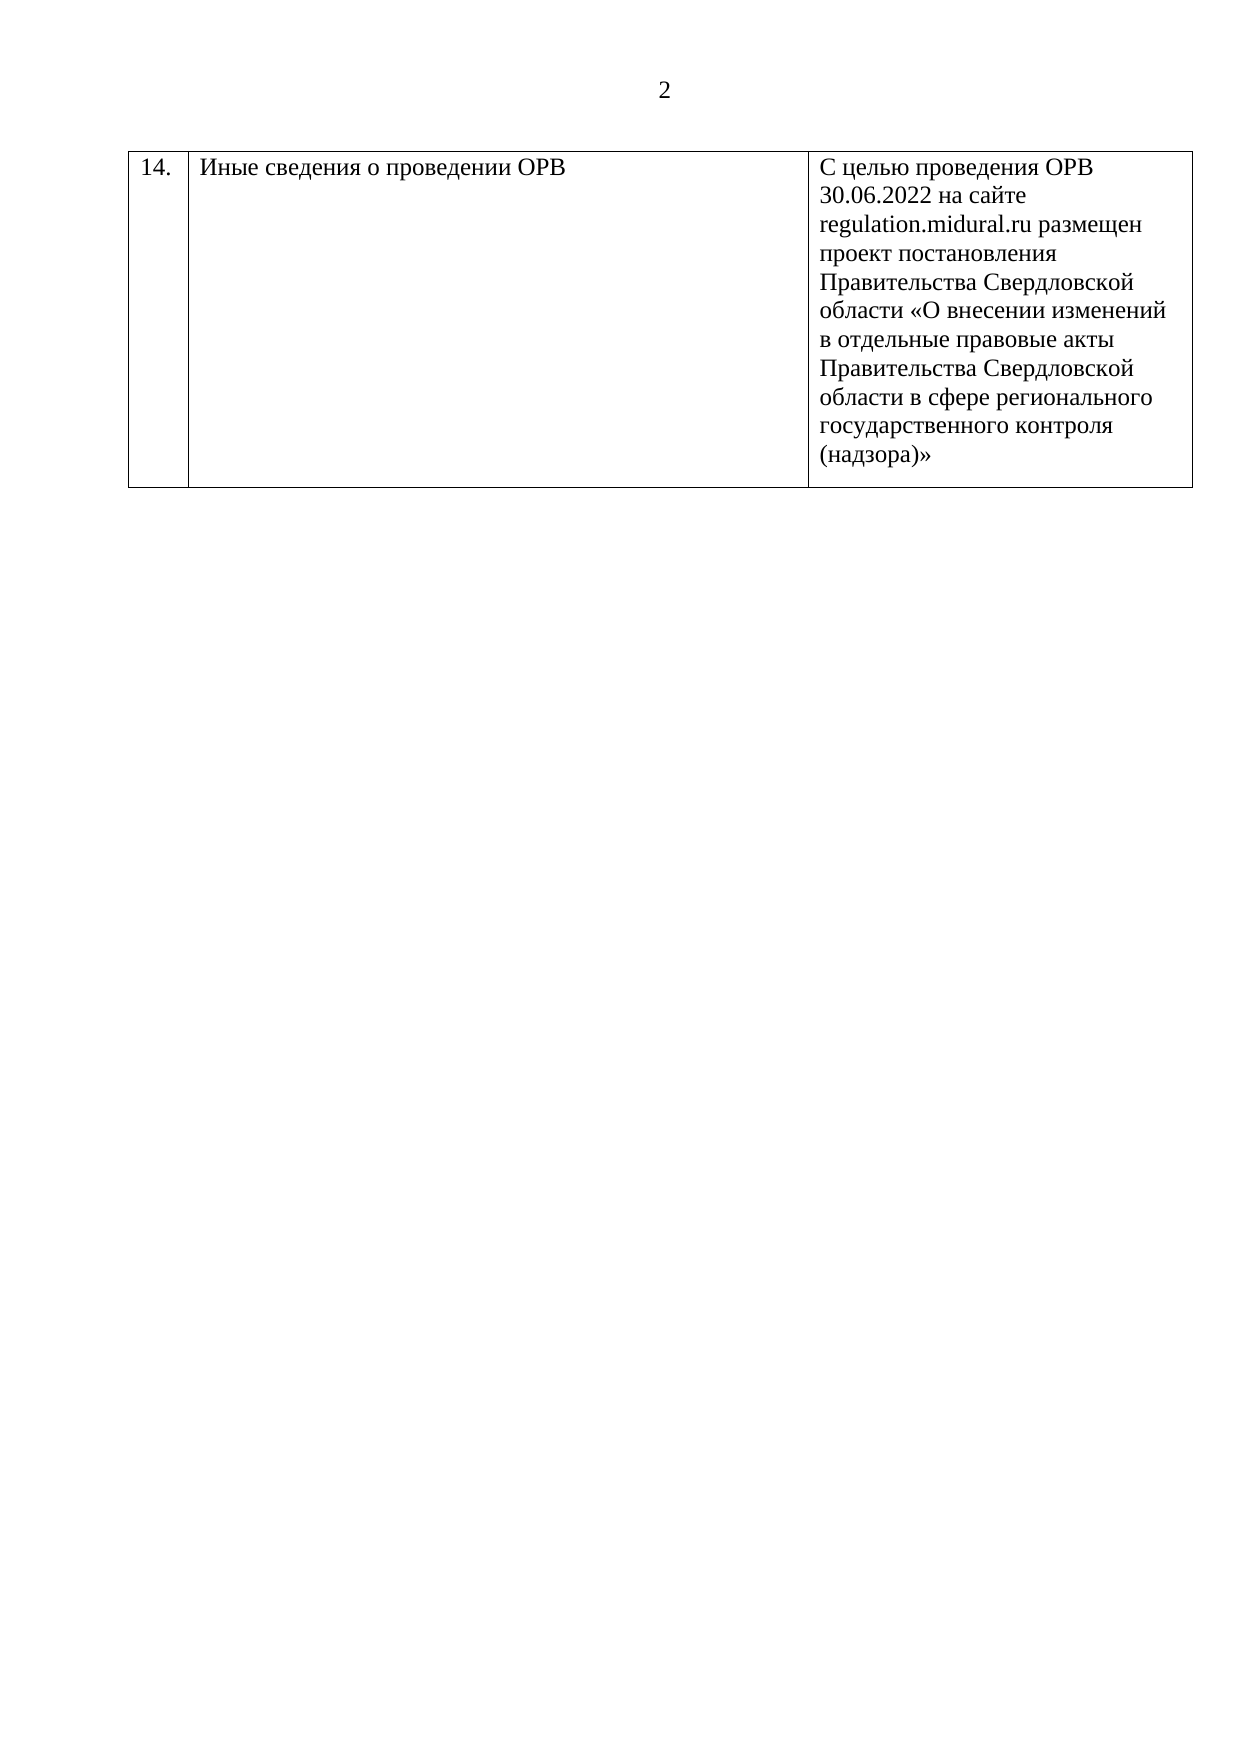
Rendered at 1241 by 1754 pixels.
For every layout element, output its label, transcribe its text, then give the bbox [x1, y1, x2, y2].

table_cell Иные сведения о проведении ОРВ [189, 152, 808, 487]
table_cell [129, 152, 188, 487]
table_cell С целью проведения ОРВ 30.06.2022 на сайте regulation.midural.ru размещен проект постановления Правительства Свердловской области «О внесении изменений в отдельные правовые акты Правительства Свердловской области в сфере регионального государственного контроля (надзора)» [809, 152, 1192, 487]
